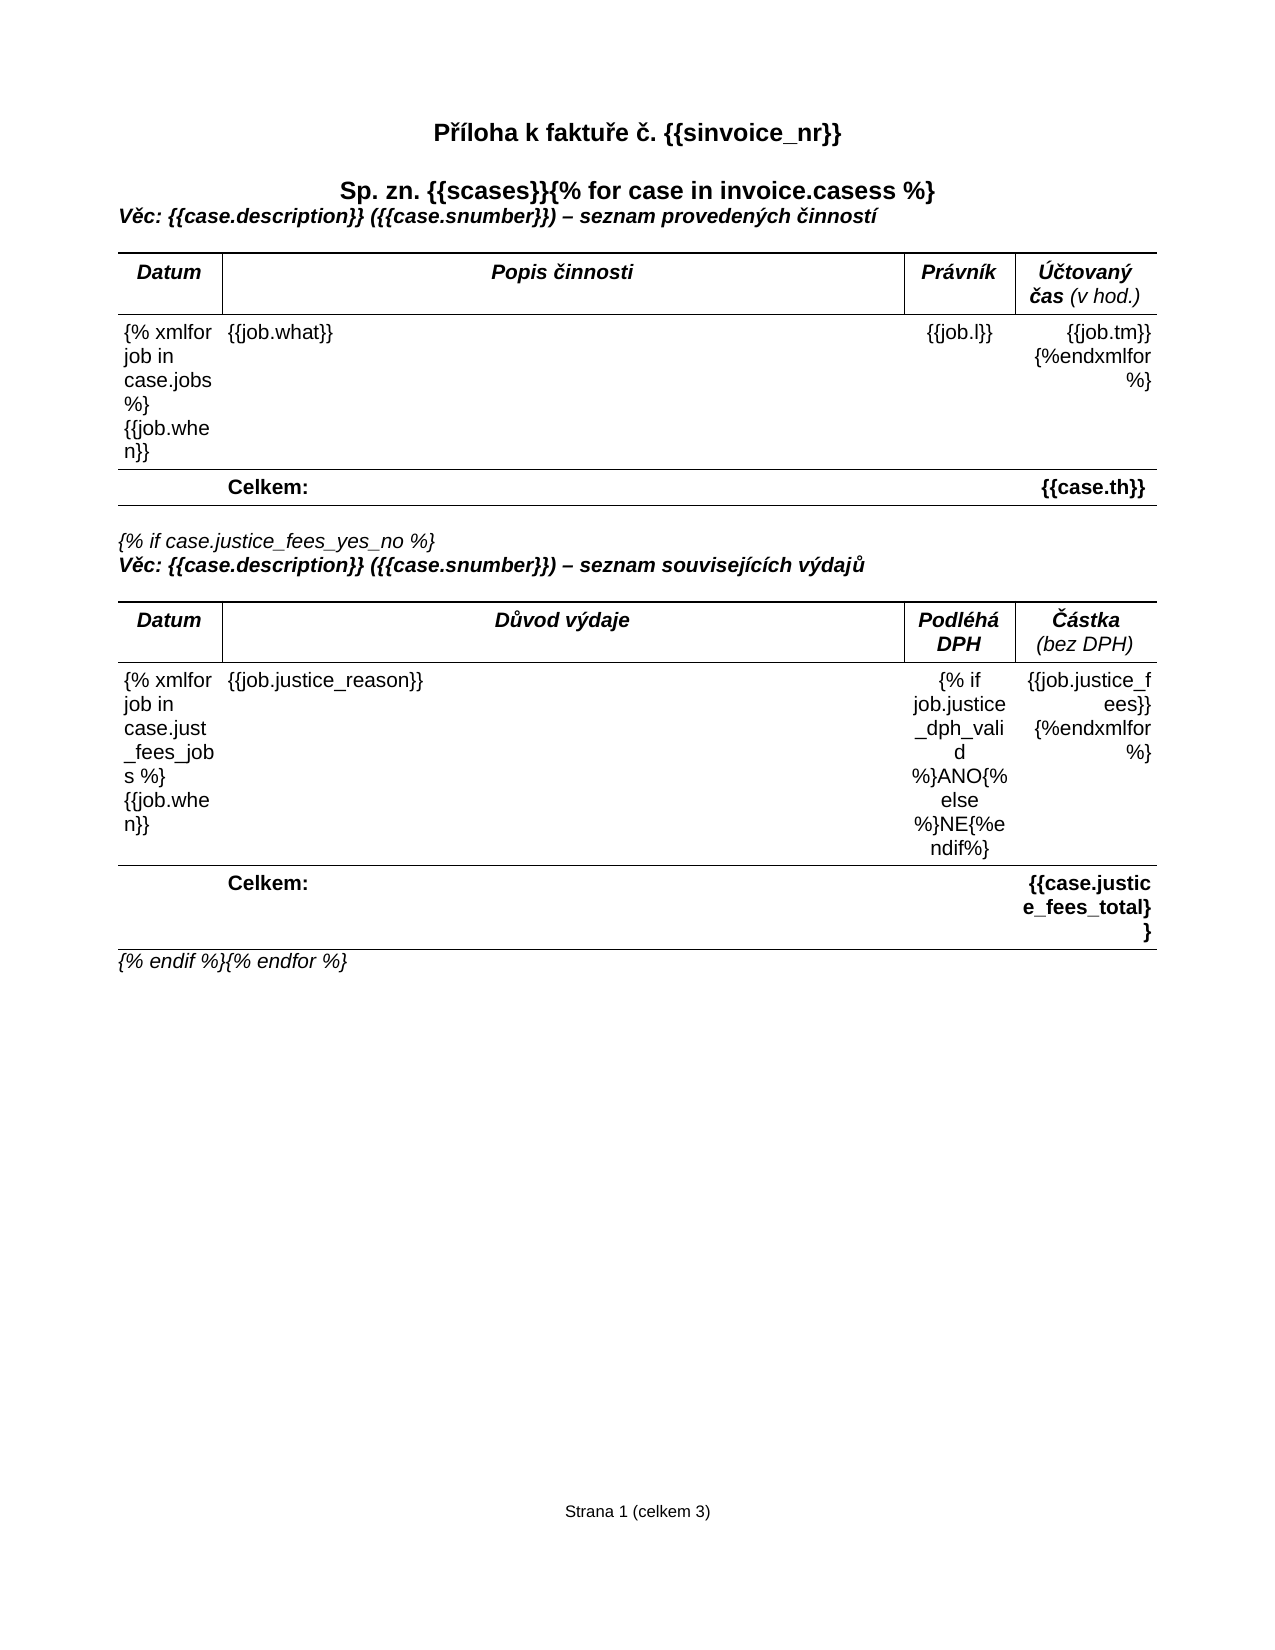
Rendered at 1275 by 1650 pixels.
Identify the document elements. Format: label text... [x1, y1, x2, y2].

table_cell [904, 470, 1015, 504]
table_cell {{job.justice_fees}}{%endxmlfor%} [1015, 663, 1157, 865]
table_header Částka (bez DPH) [1016, 603, 1157, 662]
text {% if case.justice_fees_yes_no %} [118, 529, 1157, 553]
table_header Datum [118, 254, 222, 314]
table_header Podléhá DPH [905, 603, 1015, 662]
table_cell {% if job.justice_dph_valid %}ANO{% else%}NE{%endif%} [904, 663, 1015, 865]
table_header Právník [905, 254, 1015, 314]
table_header Účtovaný čas (v hod.) [1016, 254, 1157, 314]
table_cell Celkem: [222, 470, 904, 504]
text Věc: {{case.description}} ({{case.snumber}}) – seznam provedených činností [118, 204, 1157, 228]
text Věc: {{case.description}} ({{case.snumber}}) – seznam souvisejících výdajů [118, 553, 1157, 577]
table_cell {{case.th}} [1015, 470, 1157, 504]
text Sp. zn. {{scases}}{% for case in invoice.casess %} [118, 176, 1157, 204]
table_cell [118, 470, 222, 504]
table_cell Celkem: [222, 866, 904, 949]
table_cell {{job.l}} [904, 315, 1015, 469]
table_cell {{job.justice_reason}} [222, 663, 904, 865]
text {% endif %}{% endfor %} [118, 950, 1157, 973]
table_header Důvod výdaje [223, 603, 904, 662]
table_cell {{job.tm}} {%endxmlfor %} [1015, 315, 1157, 469]
text Příloha k faktuře č. {{sinvoice_nr}} [118, 118, 1157, 147]
table_cell {% xmlfor job in case.just_fees_jobs %}{{job.when}} [118, 663, 222, 865]
table_header Popis činnosti [223, 254, 904, 314]
table_cell {{job.what}} [222, 315, 904, 469]
table_cell {% xmlfor job in case.jobs %} {{job.when}} [118, 315, 222, 469]
table_header Datum [118, 603, 222, 662]
table_cell {{case.justice_fees_total}} [1015, 866, 1157, 949]
table_cell [904, 866, 1015, 949]
table_cell [118, 866, 222, 949]
